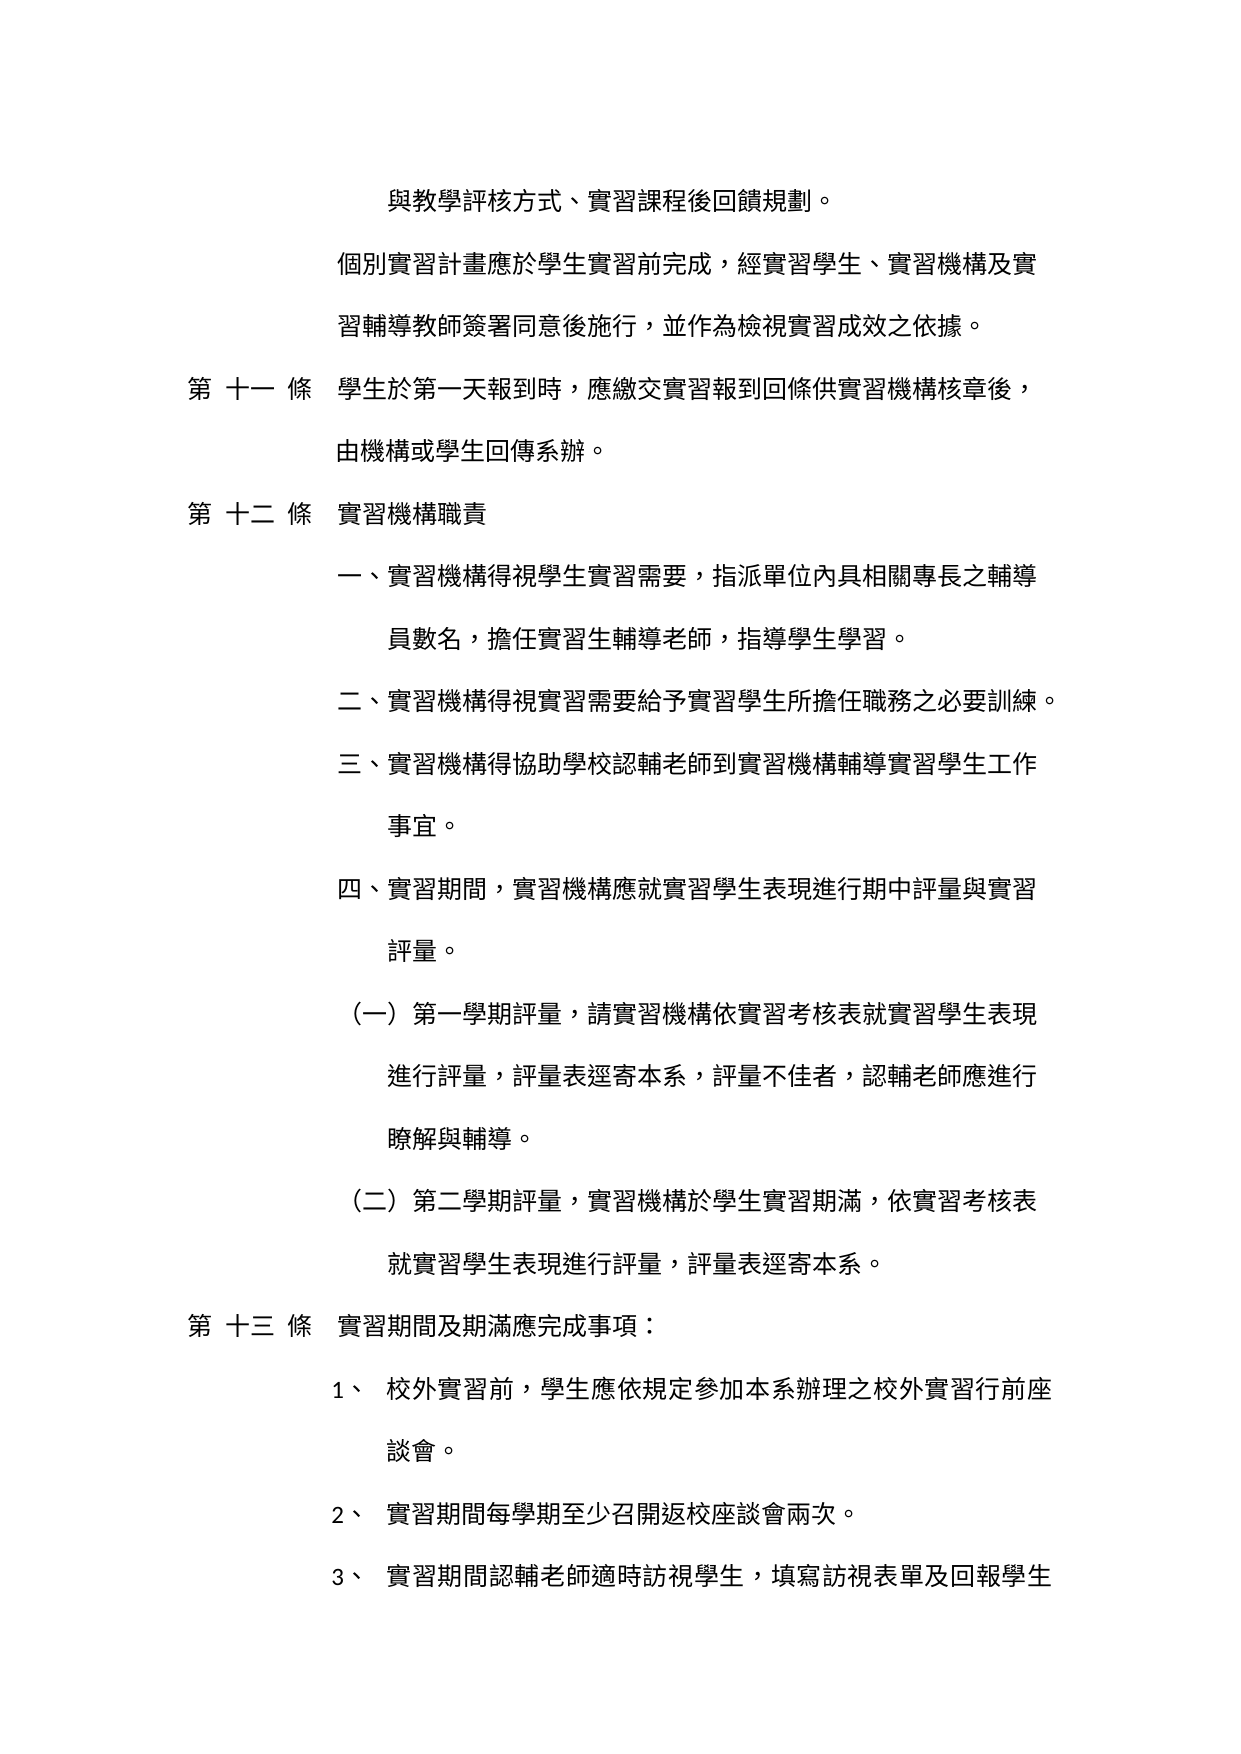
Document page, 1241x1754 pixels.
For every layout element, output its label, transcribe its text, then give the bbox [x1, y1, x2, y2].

list 校外實習前，學生應依規定參加本系辦理之校外實習行前座談會。 [331, 1346, 1053, 1471]
list 實習期間每學期至少召開返校座談會兩次。 [331, 1471, 1053, 1533]
list 實習期間認輔老師適時訪視學生，填寫訪視表單及回報學生 [331, 1533, 1053, 1596]
text 與教學評核方式、實習課程後回饋規劃。 [337, 158, 1053, 221]
text 個別實習計畫應於學生實習前完成，經實習學生、實習機構及實習輔導教師簽署同意後施行，並作為檢視實習成效之依據。 [337, 221, 1053, 346]
text 第 十一 條 學生於第一天報到時，應繳交實習報到回條供實習機構核章後，由機構或學生回傳系辦。 [187, 346, 1053, 471]
text （一）第一學期評量，請實習機構依實習考核表就實習學生表現進行評量，評量表逕寄本系，評量不佳者，認輔老師應進行瞭解與輔導。 [337, 971, 1053, 1158]
text 一、實習機構得視學生實習需要，指派單位內具相關專長之輔導員數名，擔任實習生輔導老師，指導學生學習。 [337, 533, 1053, 658]
text 三、實習機構得協助學校認輔老師到實習機構輔導實習學生工作事宜。 [337, 721, 1053, 846]
text 二、實習機構得視實習需要給予實習學生所擔任職務之必要訓練。 [337, 658, 1053, 721]
text 第 十三 條 實習期間及期滿應完成事項： [187, 1283, 1053, 1346]
text 第 十二 條 實習機構職責 [187, 471, 1053, 533]
text 四、實習期間，實習機構應就實習學生表現進行期中評量與實習評量。 [337, 846, 1053, 971]
text （二）第二學期評量，實習機構於學生實習期滿，依實習考核表就實習學生表現進行評量，評量表逕寄本系。 [337, 1158, 1053, 1283]
